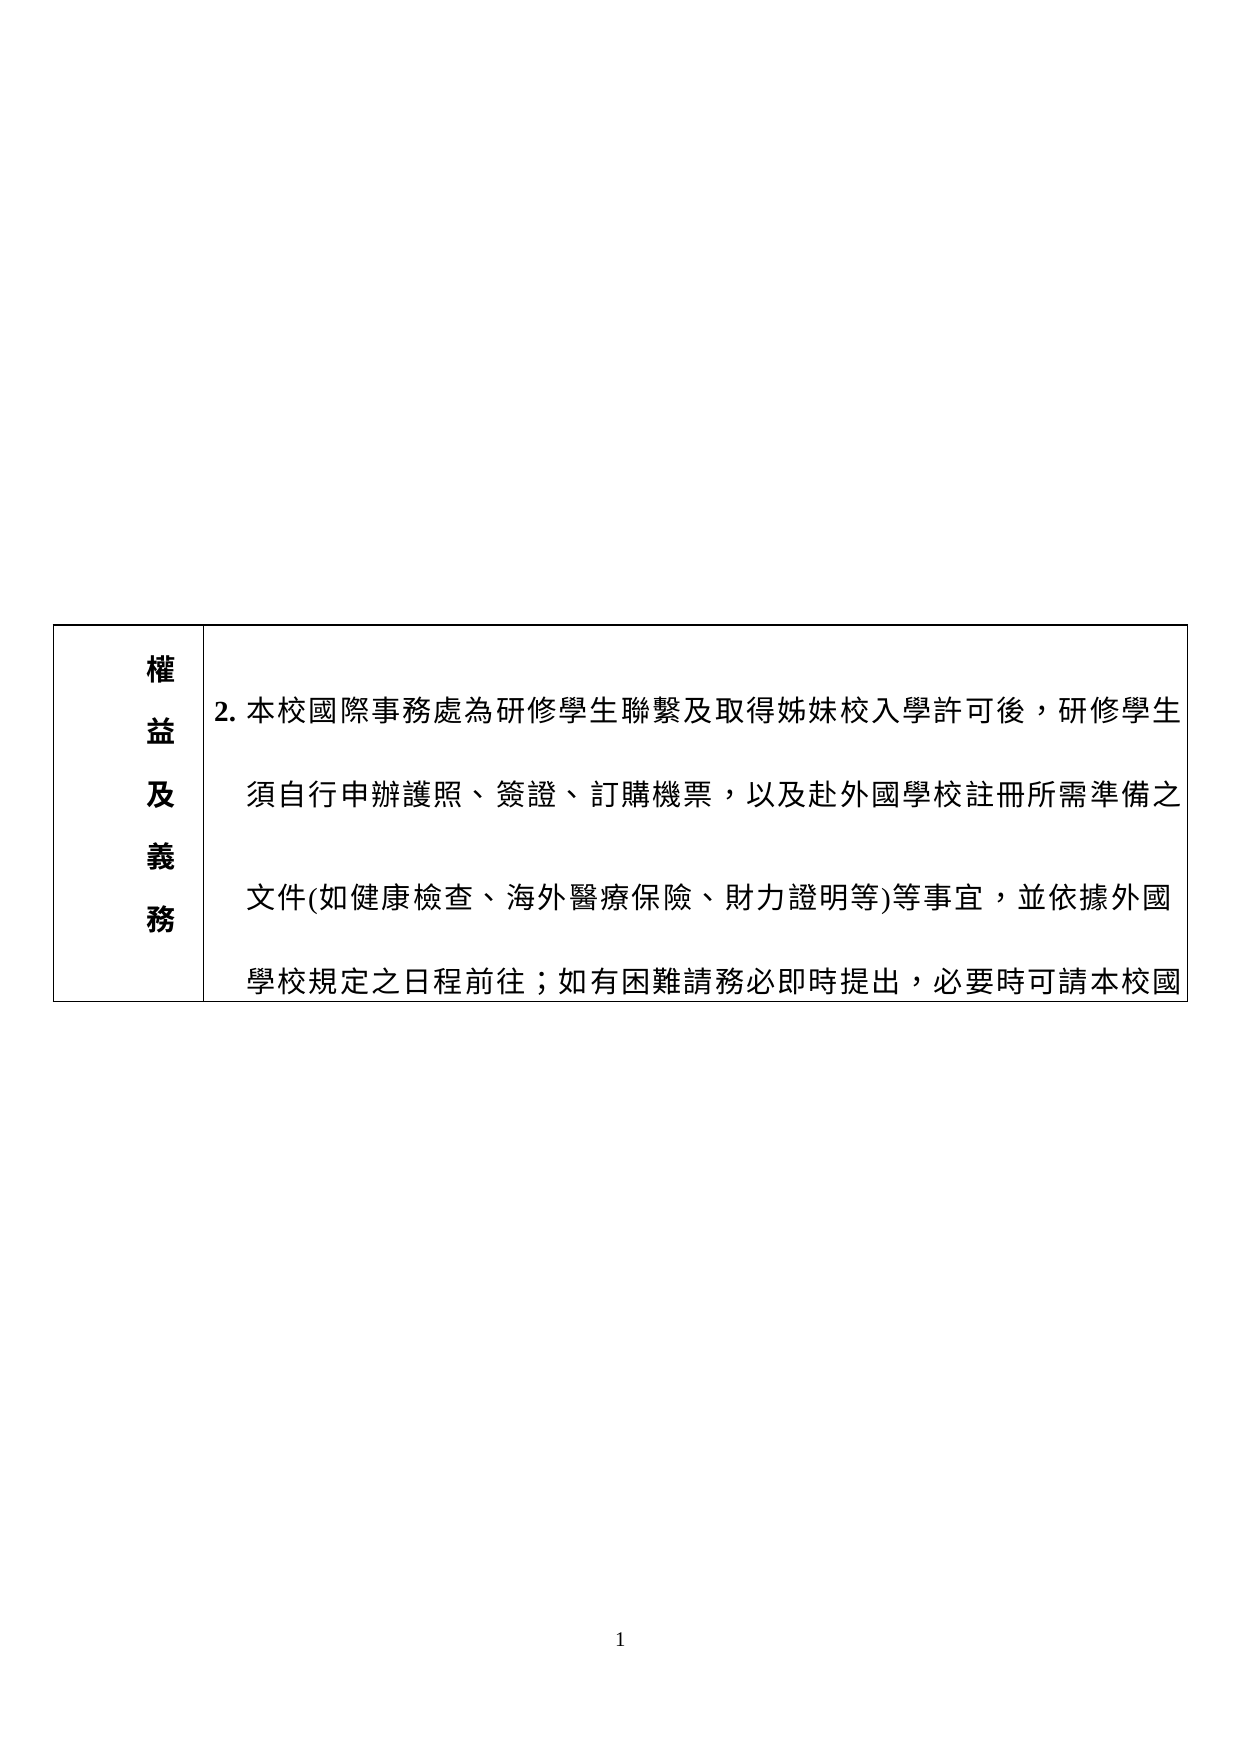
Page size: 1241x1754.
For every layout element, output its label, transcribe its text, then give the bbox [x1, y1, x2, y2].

table_cell 研修學校相關權利義務之細節內容，依該校提供資料為準。 本校國際事務處為研修學生聯繫及取得姊妹校入學許可後，研修學生須自行申辦護照、簽證、訂購機票，以及赴外國學校註冊所需準備之文件(如健康檢查、海外醫療保險、財力證明等)等事宜，並依據外國學校規定之日程前往；如有困難請務必即時提出，必要時可請本校國際事務處在權責範圍內提供協助。 出國前應與所屬系充分溝通學分抵免事宜。返國後學分之抵免，請申請者提供外國學校核發之成績證明，學分數認定由本校系所及教務處認定。 役男出國前本處將協助先向本校軍訓室確認是否需要申辦「緩徵」。「緩徵」申辦完成後，本處將請申請者填寫「役男出國名冊」並備函送至申請者戶籍地所屬之縣(市)政府兵役單位辦理役男出國手續，役男應按規定於出國前持核准公函及護照至指定單位加蓋出境核准章。 「學分數」及「成績規定」:受COVID-19新冠肺炎疫情影響期間，交換學生赴海外研修一學期應修學分數修改為「至少9學分(或18ECTS學分)、至多12學分(或24ECTS學分)」(依據109年10月28日交換學生甄選會議決議)。 (1)美、韓:成績總平均達G.P.A.3.0以上、 (2)匈、俄:成績總平均達Good Level(Grade 4)以上。 (3)日本：成績總平均達75分以上或G.P.A.3.0以上。 (4)德國：成績總平均達「2.1-2.5」Level。 獲錄取學生回國後有義務擔任國際事務處志工：(1)協助及輔導後期同學、學弟妹之交換學生準備，提供必要之資訊；(2) 教育部學海計畫授補助者回國後應繳交心得並上傳至教育部學海計畫網站；(3)於交換學生說明會中分享個人研修經驗；(4)協助國際交流活動，如接機、外賓接待等事宜；(5) 協助及輔導本校外國學生新生在校學習與生活等。 經甄選獲錄取之學生，如欲放棄錄取資格，該生必須於錄取結果公布後一週內簽寫「錄取資格放棄申明書」並繳交至國際事務處備存。 本處協助申請者向外國學生申請交換學生後至出國前，非因不可抗力之重大變故，不得放棄或中輟資格，因放棄交換學生而延伸之相關費用將由申請者自行支付並依外國學校指定方式繳費。 因應COVID-19新冠肺炎疫情影響世界各國，本校將依據本國衛生福利部公告外國學校所屬國家或地區之國際旅遊疫情建議等級暫緩辦理交換學生出國作業。如為旅遊建議為第二級(含)以上，學生(應屆畢業生除外)得於預計出國日前一個月向國際事務處申請保留交換學生資格並延後出國時間。如學生自願出國，請務必於出國日前一個月簽署「自願出國聲明切結書」並將正本一式兩份送至國際事務處存查。 [204, 626, 1187, 1001]
table_cell 權 益 及 義 務 [54, 626, 203, 1001]
